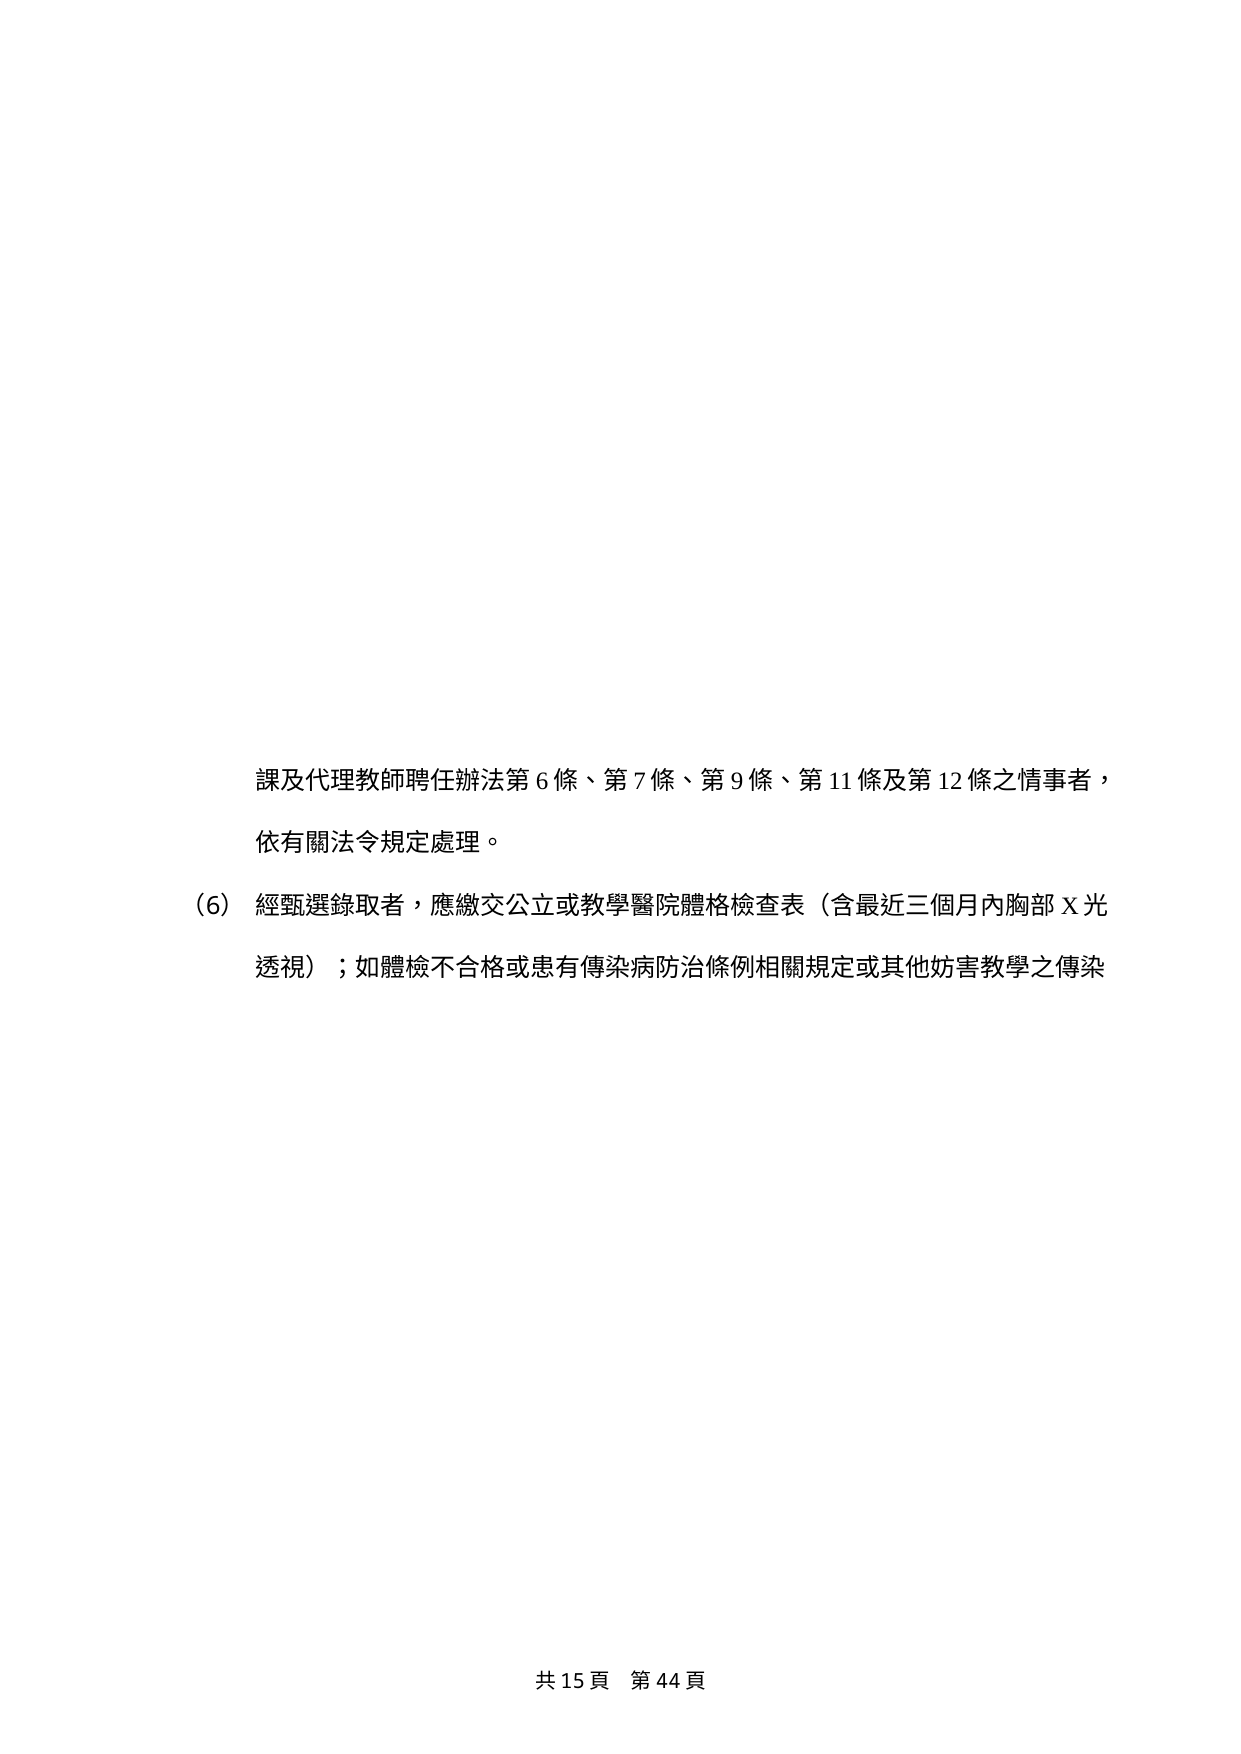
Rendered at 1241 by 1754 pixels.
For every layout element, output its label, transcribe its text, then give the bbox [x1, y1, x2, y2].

list 課及代理教師聘任辦法第6條、第7條、第9條、第11條及第12條之情事者，依有關法令規定處理。 [181, 737, 1122, 862]
list 經甄選錄取者，應繳交公立或教學醫院體格檢查表（含最近三個月內胸部X光透視）；如體檢不合格或患有傳染病防治條例相關規定或其他妨害教學之傳染 [181, 862, 1122, 987]
